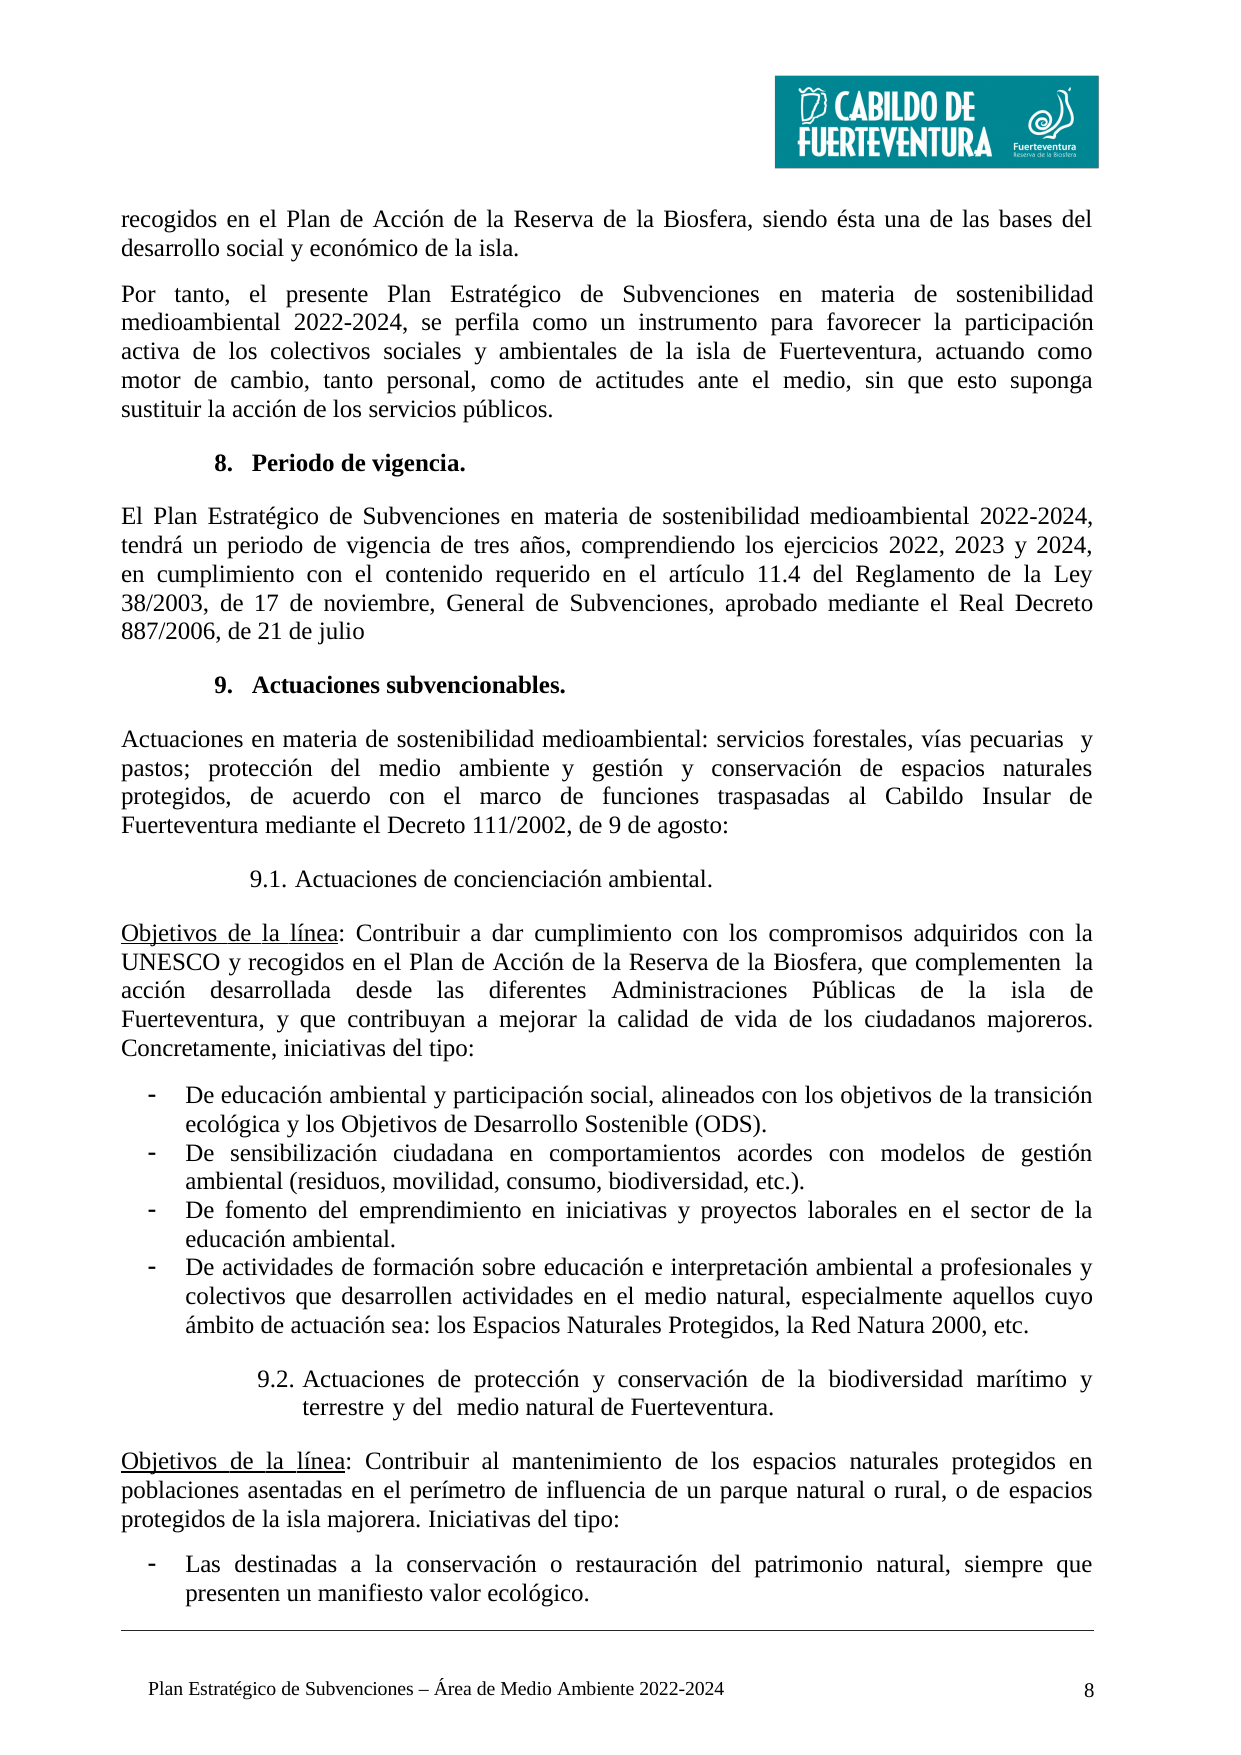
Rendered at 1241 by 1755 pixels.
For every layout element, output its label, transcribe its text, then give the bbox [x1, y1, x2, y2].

text recogidos en el Plan de Acción de la Reserva de la Biosfera, siendo ésta una de las bases del desarrollo social y económico de la isla. [121, 204, 1093, 262]
list De sensibilización ciudadana en comportamientos acordes con modelos de gestión ambiental (residuos, movilidad, consumo, biodiversidad, etc.). [148, 1138, 1093, 1195]
list Actuaciones de concienciación ambiental. [249, 864, 1118, 893]
text Actuaciones en materia de sostenibilidad medioambiental: servicios forestales, vías pecuarias y pastos; protección del medio ambiente y gestión y conservación de espacios naturales protegidos, de acuerdo con el marco de funciones traspasadas al Cabildo Insular de Fuerteventura mediante el Decreto 111/2002, de 9 de agosto: [121, 724, 1093, 839]
list Actuaciones subvencionables. [214, 671, 1118, 699]
list De educación ambiental y participación social, alineados con los objetivos de la transición ecológica y los Objetivos de Desarrollo Sostenible (ODS). [148, 1081, 1092, 1138]
text Por tanto, el presente Plan Estratégico de Subvenciones en materia de sostenibilidad medioambiental 2022-2024, se perfila como un instrumento para favorecer la participación activa de los colectivos sociales y ambientales de la isla de Fuerteventura, actuando como motor de cambio, tanto personal, como de actitudes ante el medio, sin que esto suponga sustituir la acción de los servicios públicos. [121, 279, 1093, 422]
list De fomento del emprendimiento en iniciativas y proyectos laborales en el sector de la educación ambiental. [148, 1195, 1093, 1253]
list Periodo de vigencia. [214, 448, 1118, 477]
text El Plan Estratégico de Subvenciones en materia de sostenibilidad medioambiental 2022-2024, tendrá un periodo de vigencia de tres años, comprendiendo los ejercicios 2022, 2023 y 2024, en cumplimiento con el contenido requerido en el artículo 11.4 del Reglamento de la Ley 38/2003, de 17 de noviembre, General de Subvenciones, aprobado mediante el Real Decreto 887/2006, de 21 de julio [121, 501, 1093, 645]
text Objetivos de la línea: Contribuir a dar cumplimiento con los compromisos adquiridos con la UNESCO y recogidos en el Plan de Acción de la Reserva de la Biosfera, que complementen la acción desarrollada desde las diferentes Administraciones Públicas de la isla de Fuerteventura, y que contribuyan a mejorar la calidad de vida de los ciudadanos majoreros. Concretamente, iniciativas del tipo: [121, 918, 1093, 1062]
list Las destinadas a la conservación o restauración del patrimonio natural, siempre que presenten un manifiesto valor ecológico. [148, 1549, 1093, 1607]
list Actuaciones de protección y conservación de la biodiversidad marítimo y terrestre y del medio natural de Fuerteventura. [257, 1364, 1093, 1421]
text Objetivos de la línea: Contribuir al mantenimiento de los espacios naturales protegidos en poblaciones asentadas en el perímetro de influencia de un parque natural o rural, o de espacios protegidos de la isla majorera. Iniciativas del tipo: [121, 1446, 1093, 1532]
list De actividades de formación sobre educación e interpretación ambiental a profesionales y colectivos que desarrollen actividades en el medio natural, especialmente aquellos cuyo ámbito de actuación sea: los Espacios Naturales Protegidos, la Red Natura 2000, etc. [148, 1253, 1093, 1338]
